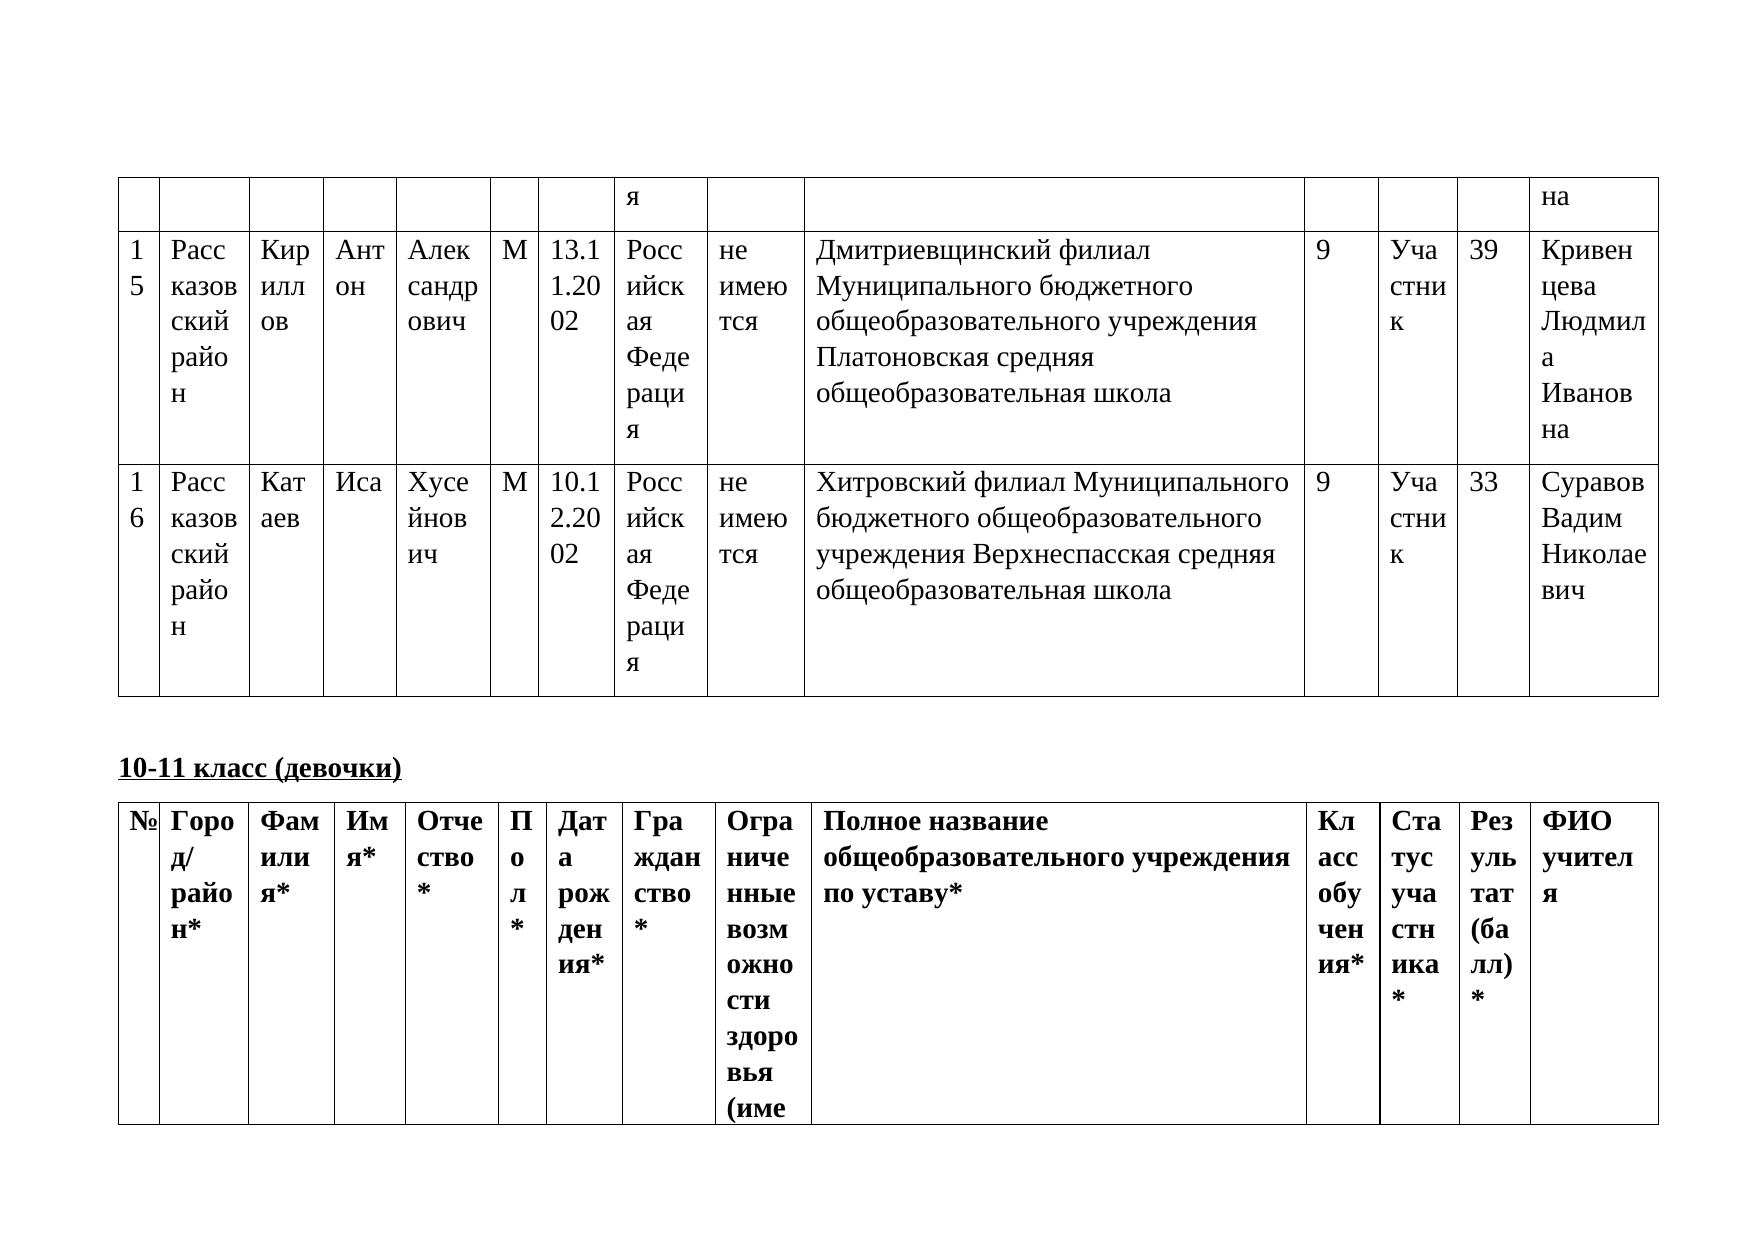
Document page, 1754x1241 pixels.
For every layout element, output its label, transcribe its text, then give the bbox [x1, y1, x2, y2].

table_cell Рассказовский район [160, 232, 249, 463]
table_header Класс обучения* [1307, 803, 1379, 1123]
table_cell Кривенцева Людмила Ивановна [1530, 232, 1658, 463]
table_cell 39 [1458, 232, 1529, 463]
table_header Отчество* [406, 803, 498, 1123]
table_cell [397, 178, 490, 231]
table_header Фамилия* [249, 803, 334, 1123]
table_cell не имеются [708, 465, 804, 696]
table_cell [805, 178, 1304, 231]
table_header Имя* [335, 803, 405, 1123]
table_header Результат (балл)* [1460, 803, 1530, 1123]
table_cell [1458, 178, 1529, 231]
table_cell Российская Федерация [615, 465, 707, 696]
table_cell Российская Федерация [615, 232, 707, 463]
table_cell Участник [1379, 232, 1457, 463]
table_cell Катаев [250, 465, 323, 696]
table_header Город/район* [160, 803, 248, 1123]
text 10-11 класс (девочки) [118, 750, 1636, 783]
table_cell 13.11.2002 [539, 232, 614, 463]
table_cell Суравов Вадим Николаевич [1530, 465, 1658, 696]
table_cell [324, 178, 396, 231]
table_cell 15 [119, 232, 159, 463]
table_cell Участник [1379, 465, 1457, 696]
table_cell Рассказовский район [160, 465, 249, 696]
table_header № [119, 803, 159, 1123]
table_cell 9 [1305, 465, 1378, 696]
table_header Полное название общеобразовательного учреждения по уставу* [812, 803, 1306, 1123]
table_cell 10.12.2002 [539, 465, 614, 696]
table_cell [1305, 178, 1378, 231]
table_cell 9 [1305, 232, 1378, 463]
table_cell [1379, 178, 1457, 231]
table_cell 33 [1458, 465, 1529, 696]
table_cell 16 [119, 465, 159, 696]
table_cell на [1530, 178, 1658, 231]
table_cell [708, 178, 804, 231]
table_cell [491, 178, 538, 231]
table_cell Дмитриевщинский филиал Муниципального бюджетного общеобразовательного учреждения Платоновская средняя общеобразовательная школа [805, 232, 1304, 463]
table_cell не имеются [708, 232, 804, 463]
table_cell [539, 178, 614, 231]
table_cell [160, 178, 249, 231]
table_cell [119, 178, 159, 231]
table_cell [250, 178, 323, 231]
table_header Ограниченные возможности здоровья (име [716, 803, 811, 1123]
table_header Пол* [499, 803, 546, 1123]
table_cell М [491, 232, 538, 463]
table_cell я [615, 178, 707, 231]
table_cell Хусейнович [397, 465, 490, 696]
table_cell Кириллов [250, 232, 323, 463]
table_cell Антон [324, 232, 396, 463]
table_header Статус участника* [1381, 803, 1459, 1123]
table_cell Хитровский филиал Муниципального бюджетного общеобразовательного учреждения Верхнеспасская средняя общеобразовательная школа [805, 465, 1304, 696]
table_cell Иса [324, 465, 396, 696]
table_cell Александрович [397, 232, 490, 463]
table_cell М [491, 465, 538, 696]
table_header Дата рождения* [547, 803, 622, 1123]
table_header Гражданство* [623, 803, 715, 1123]
table_header ФИО учителя [1531, 803, 1658, 1123]
